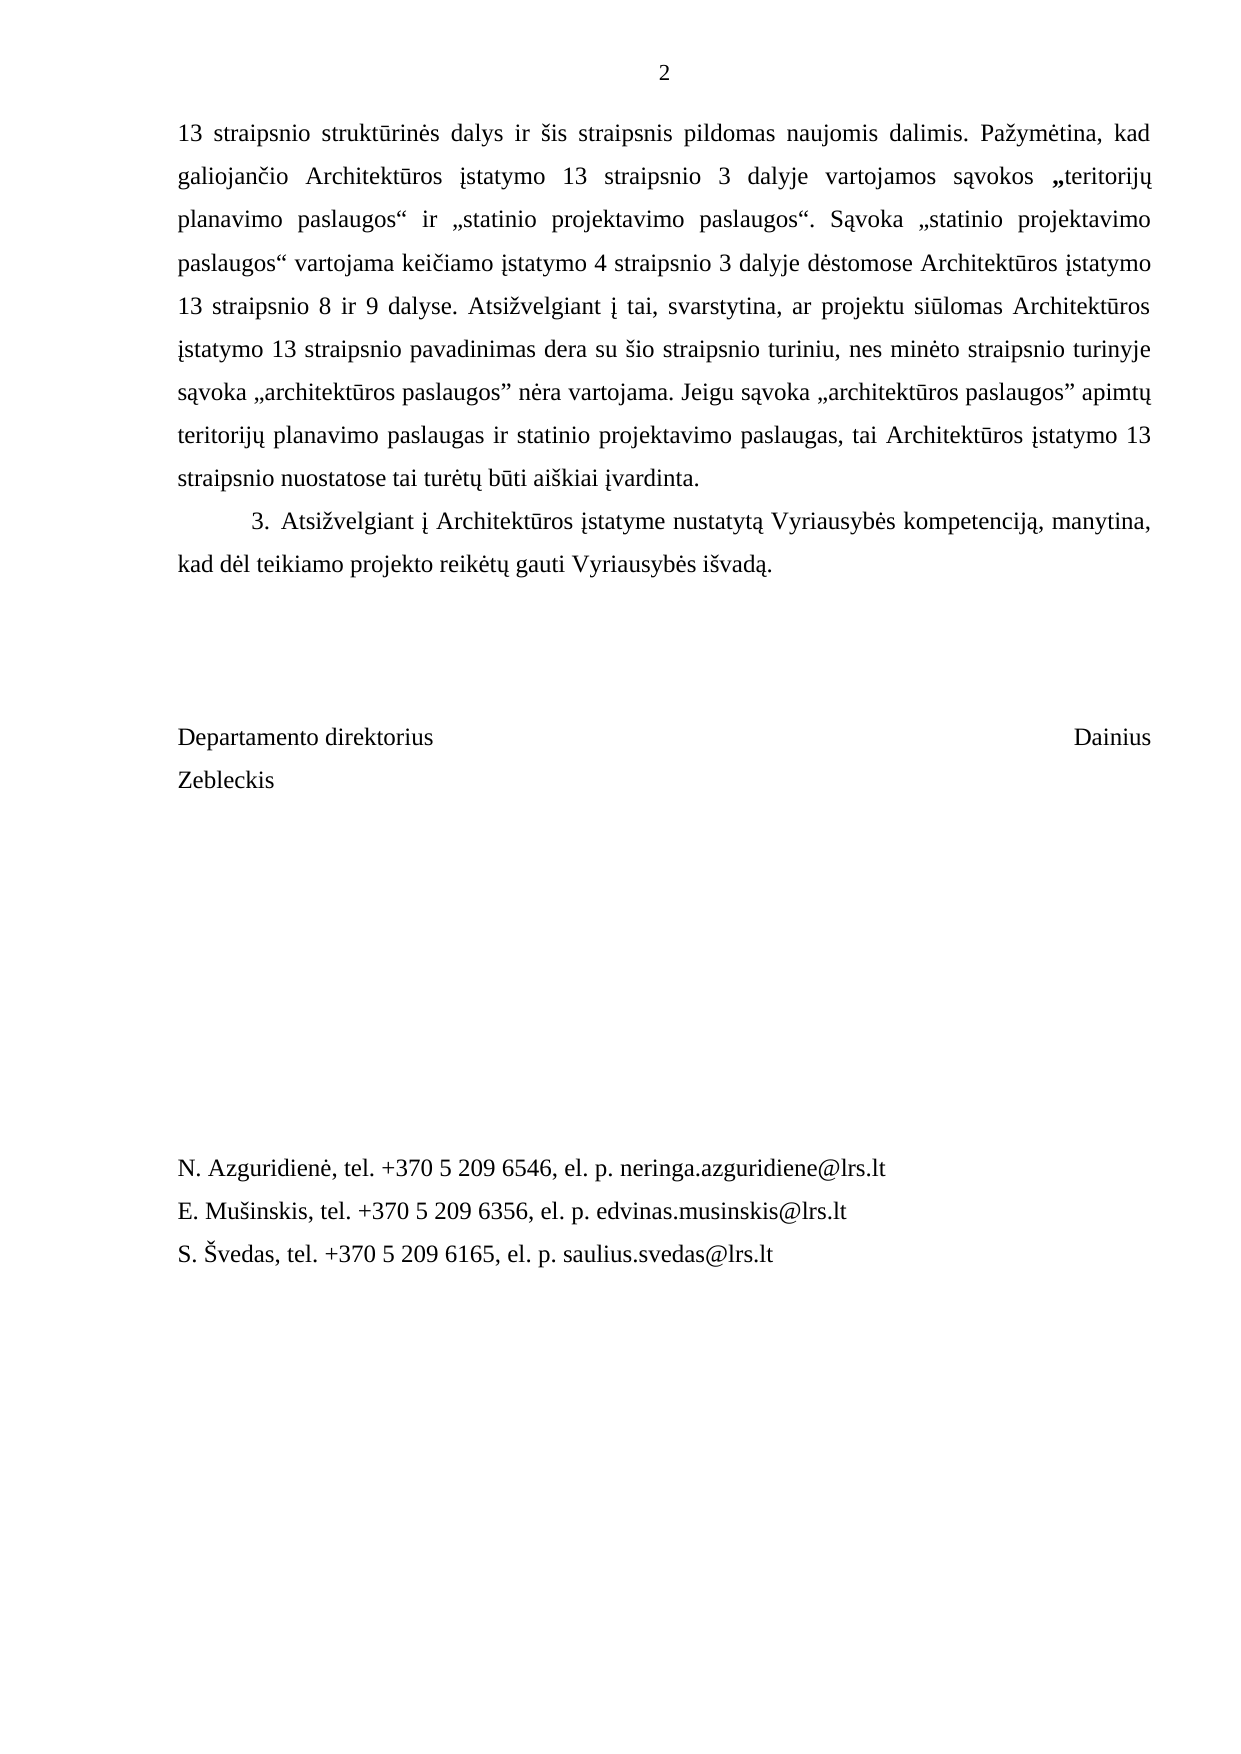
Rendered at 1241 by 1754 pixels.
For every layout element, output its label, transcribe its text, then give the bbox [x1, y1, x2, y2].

list Atsižvelgiant į Architektūros įstatyme nustatytą Vyriausybės kompetenciją, manytina, kad dėl teikiamo projekto reikėtų gauti Vyriausybės išvadą. [177, 506, 1152, 578]
text S. Švedas, tel. +370 5 209 6165, el. p. saulius.svedas@lrs.lt [177, 1239, 1152, 1268]
text Departamento direktorius Dainius Zebleckis [177, 722, 1152, 794]
text E. Mušinskis, tel. +370 5 209 6356, el. p. edvinas.musinskis@lrs.lt [177, 1196, 1152, 1225]
list 13 straipsnio struktūrinės dalys ir šis straipsnis pildomas naujomis dalimis. Pažymėtina, kad galiojančio Architektūros įstatymo 13 straipsnio 3 dalyje vartojamos sąvokos „teritorijų planavimo paslaugos“ ir „statinio projektavimo paslaugos“. Sąvoka „statinio projektavimo paslaugos“ vartojama keičiamo įstatymo 4 straipsnio 3 dalyje dėstomose Architektūros įstatymo 13 straipsnio 8 ir 9 dalyse. Atsižvelgiant į tai, svarstytina, ar projektu siūlomas Architektūros įstatymo 13 straipsnio pavadinimas dera su šio straipsnio turiniu, nes minėto straipsnio turinyje sąvoka „architektūros paslaugos” nėra vartojama. Jeigu sąvoka „architektūros paslaugos” apimtų teritorijų planavimo paslaugas ir statinio projektavimo paslaugas, tai Architektūros įstatymo 13 straipsnio nuostatose tai turėtų būti aiškiai įvardinta. [177, 118, 1152, 492]
text N. Azguridienė, tel. +370 5 209 6546, el. p. neringa.azguridiene@lrs.lt [177, 1153, 1152, 1182]
